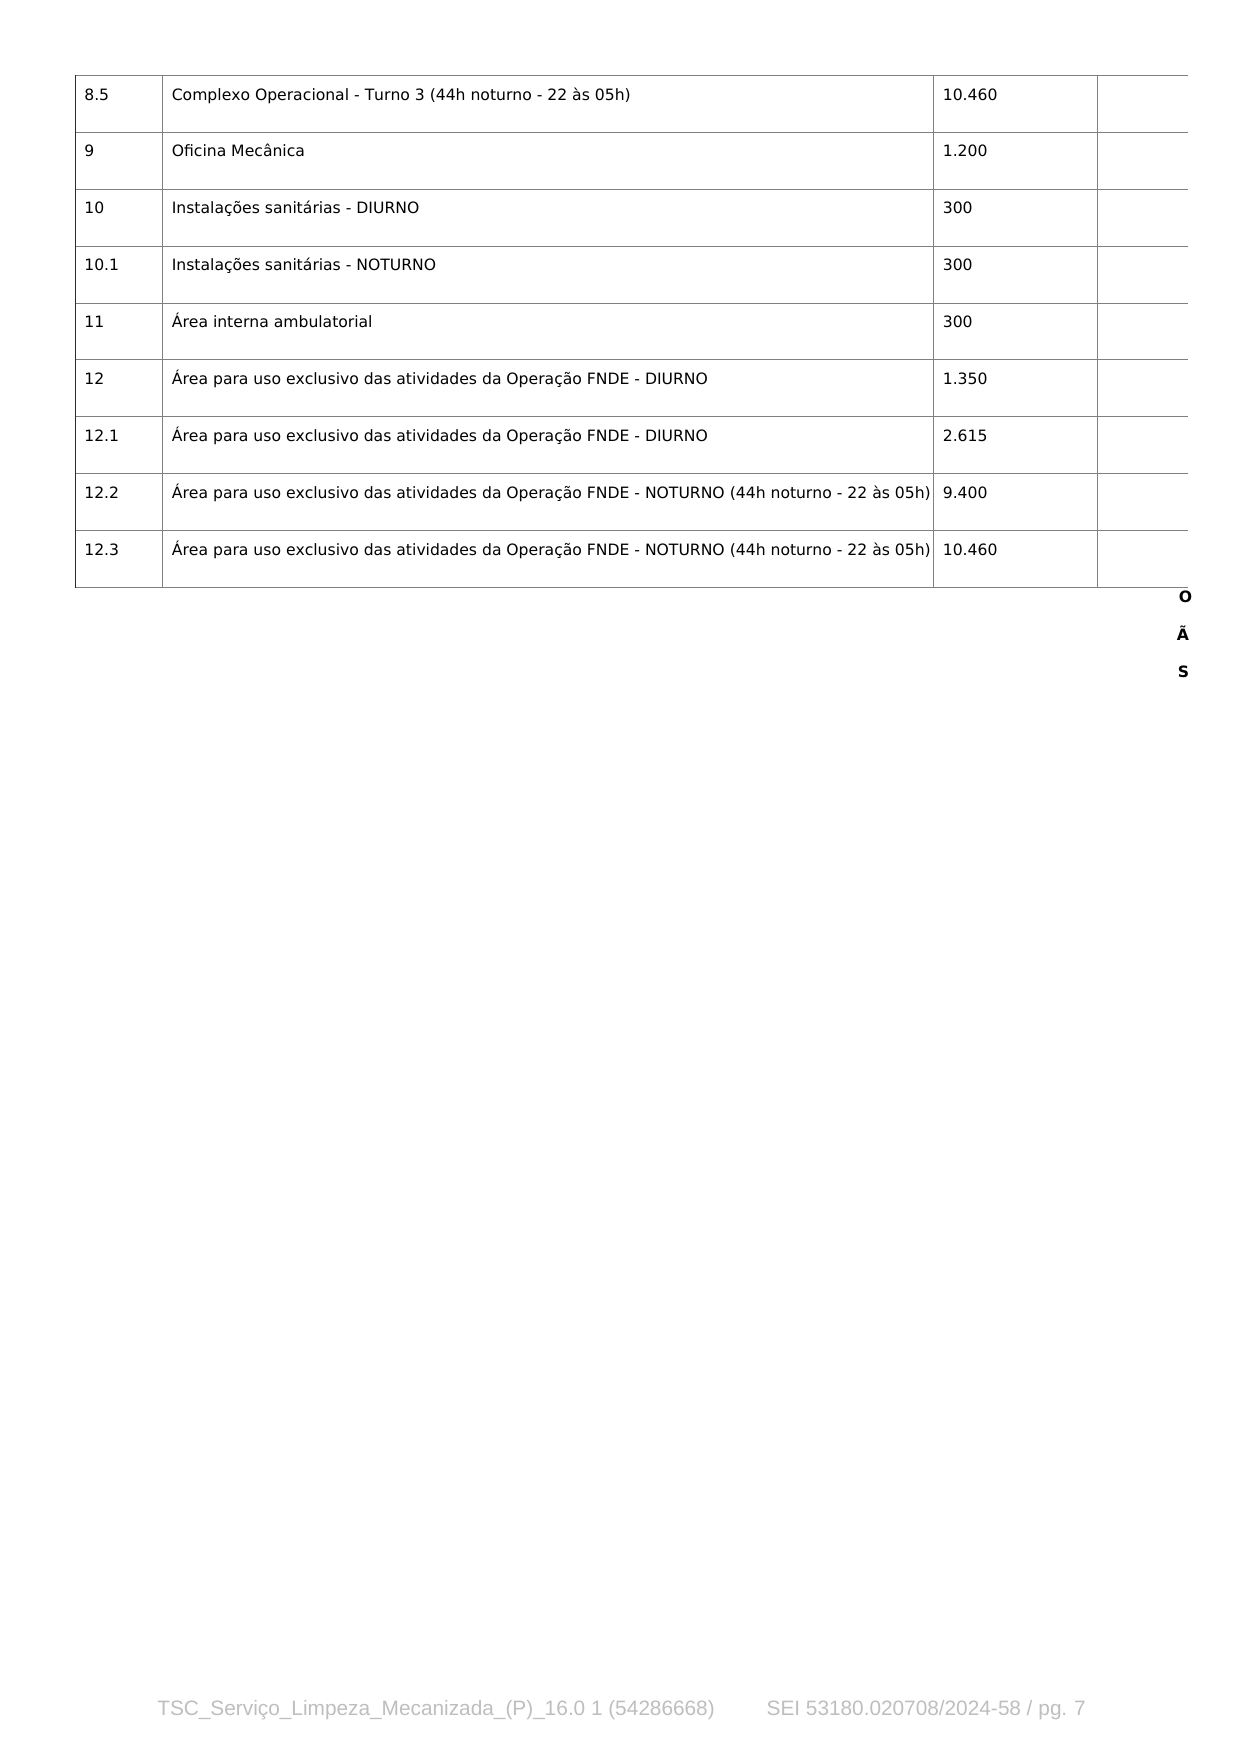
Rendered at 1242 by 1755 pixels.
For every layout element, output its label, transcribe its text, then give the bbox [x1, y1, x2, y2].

text O [75, 588, 1192, 606]
table_cell [1098, 304, 1187, 359]
table_cell [1040, 76, 1097, 132]
table_cell Instalações sanitárias - NOTURNO [163, 247, 933, 302]
table_cell Complexo Operacional - Turno 3 (44h noturno - 22 às 05h) [163, 76, 933, 132]
table_cell [1040, 417, 1097, 473]
table_cell 12.2 [76, 474, 162, 530]
table_cell 10 [76, 190, 162, 246]
table_cell 10.1 [76, 247, 162, 302]
table_cell 300 [934, 304, 1040, 359]
table_cell [1040, 531, 1097, 587]
table_cell 300 [934, 247, 1040, 302]
table_cell [1098, 247, 1187, 302]
table_cell Instalações sanitárias - DIURNO [163, 190, 933, 246]
table_cell 12.3 [76, 531, 162, 587]
table_cell [1098, 360, 1187, 416]
table_cell Área para uso exclusivo das atividades da Operação FNDE - DIURNO [163, 360, 933, 416]
table_cell 11 [76, 304, 162, 359]
table_cell 300 [934, 190, 1040, 246]
table_cell Área interna ambulatorial [163, 304, 933, 359]
table_cell [1098, 190, 1187, 246]
table_cell 10.460 [934, 76, 1040, 132]
table_cell [1098, 474, 1187, 530]
table_cell 2.615 [934, 417, 1040, 473]
table_cell [1040, 133, 1097, 189]
table_cell Área para uso exclusivo das atividades da Operação FNDE - NOTURNO (44h noturno - 22 às 05h) [163, 531, 933, 587]
table_cell 12 [76, 360, 162, 416]
table_cell [1040, 190, 1097, 246]
table_cell [1040, 304, 1097, 359]
table_cell 1.200 [934, 133, 1040, 189]
table_cell Área para uso exclusivo das atividades da Operação FNDE - NOTURNO (44h noturno - 22 às 05h) [163, 474, 933, 530]
text Ã S [1174, 625, 1191, 681]
table_cell Área para uso exclusivo das atividades da Operação FNDE - DIURNO [163, 417, 933, 473]
table_cell [1098, 133, 1187, 189]
table_cell 9.400 [934, 474, 1040, 530]
table_cell [1040, 247, 1097, 302]
table_cell [1040, 360, 1097, 416]
table_cell Oficina Mecânica [163, 133, 933, 189]
table_cell 9 [76, 133, 162, 189]
table_cell 8.5 [76, 76, 162, 132]
table_cell 10.460 [934, 531, 1040, 587]
table_cell [1098, 76, 1187, 132]
table_cell 1.350 [934, 360, 1040, 416]
table_cell [1098, 531, 1187, 587]
table_cell 12.1 [76, 417, 162, 473]
table_cell [1040, 474, 1097, 530]
table_cell [1098, 417, 1187, 473]
